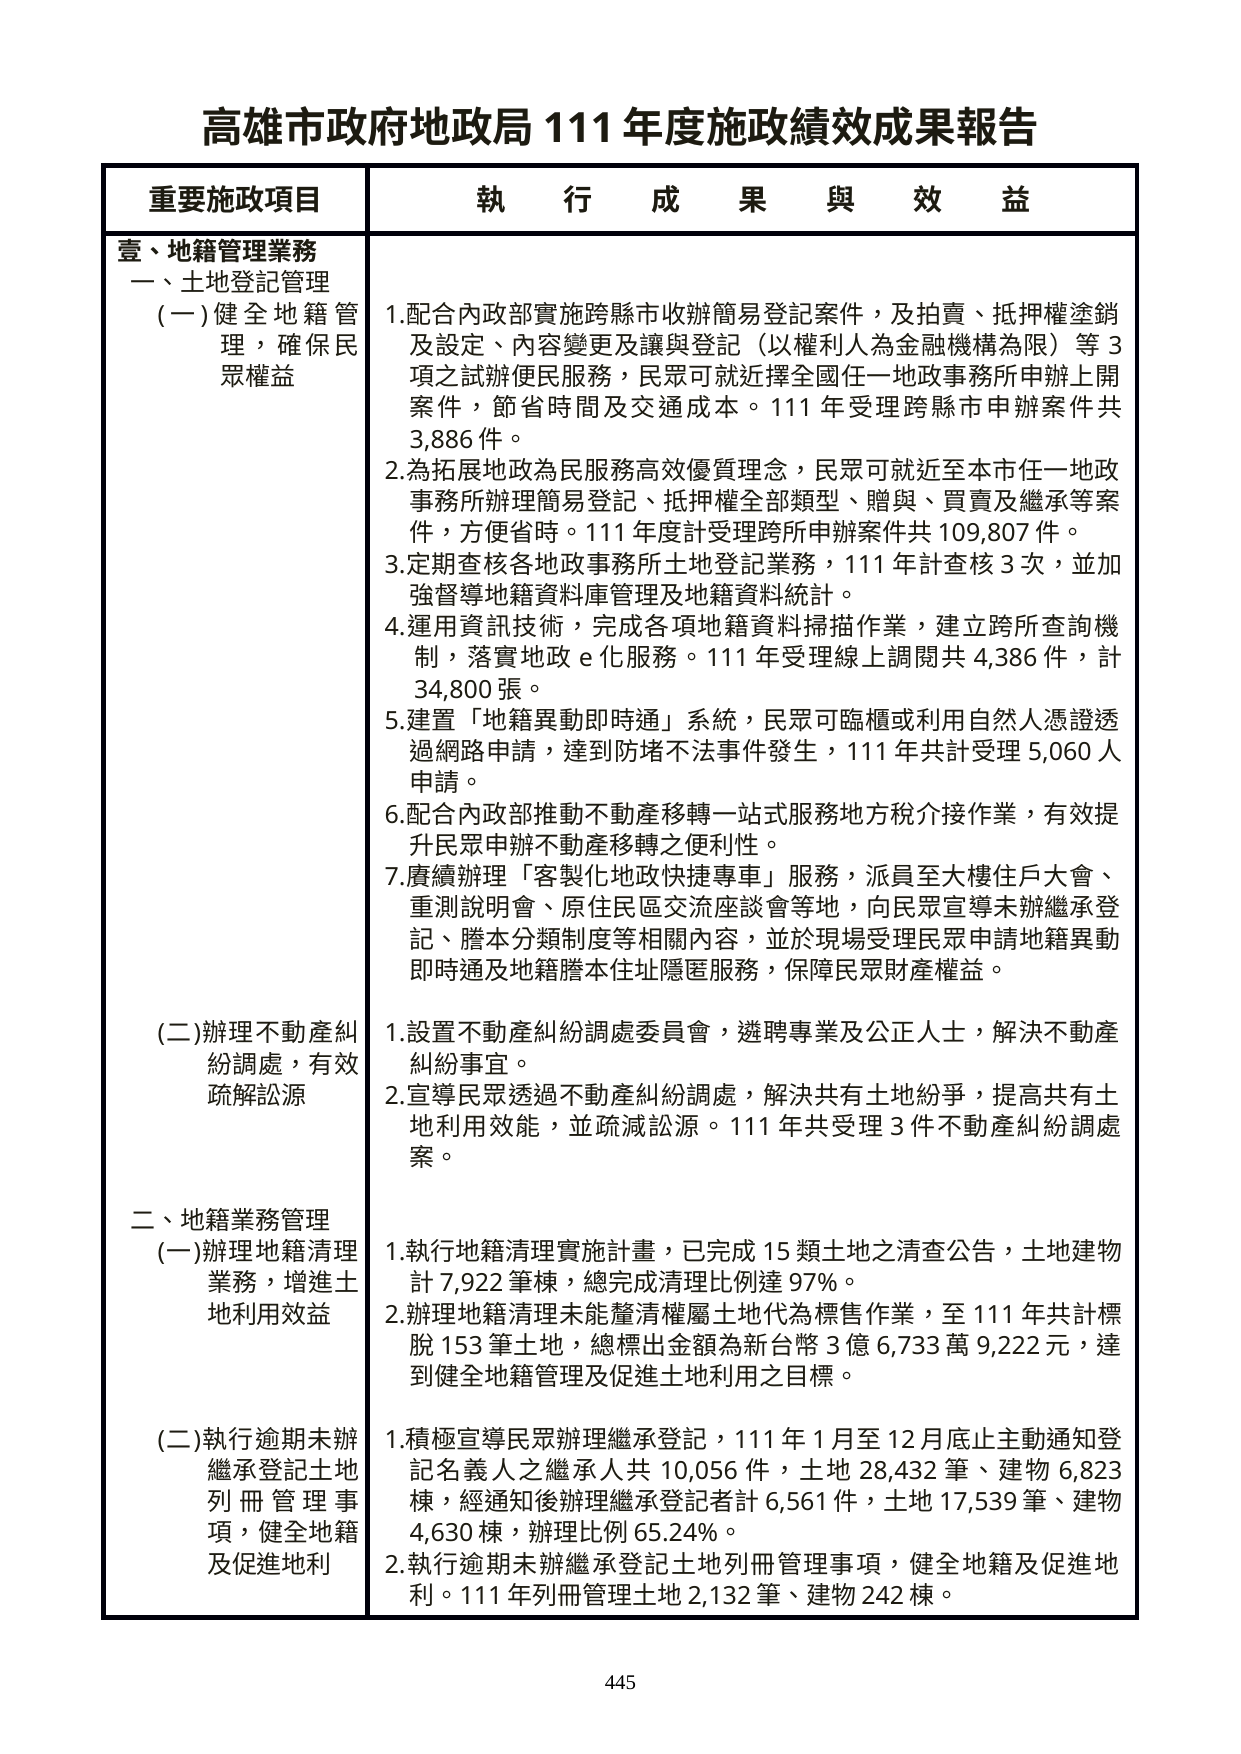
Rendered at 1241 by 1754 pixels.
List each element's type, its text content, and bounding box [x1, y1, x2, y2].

text 高雄市政府地政局111年度施政績效成果報告 [103, 113, 1137, 150]
table_cell 1.配合內政部實施跨縣市收辦簡易登記案件，及拍賣、抵押權塗銷及設定、內容變更及讓與登記（以權利人為金融機構為限）等3項之試辦便民服務，民眾可就近擇全國任一地政事務所申辦上開案件，節省時間及交通成本。111年受理跨縣市申辦案件共3,886件。 2.為拓展地政為民服務高效優質理念，民眾可就近至本市任一地政事務所辦理簡易登記、抵押權全部類型、贈與、買賣及繼承等案件，方便省時。111年度計受理跨所申辦案件共109,807件。 3.定期查核各地政事務所土地登記業務，111年計查核3次，並加強督導地籍資料庫管理及地籍資料統計。 4.運用資訊技術，完成各項地籍資料掃描作業，建立跨所查詢機制，落實地政e化服務。111年受理線上調閱共4,386件，計34,800張。 5.建置「地籍異動即時通」系統，民眾可臨櫃或利用自然人憑證透過網路申請，達到防堵不法事件發生，111年共計受理5,060人申請。 6.配合內政部推動不動產移轉一站式服務地方稅介接作業，有效提升民眾申辦不動產移轉之便利性。 7.賡續辦理「客製化地政快捷專車」服務，派員至大樓住戶大會、重測說明會、原住民區交流座談會等地，向民眾宣導未辦繼承登記、謄本分類制度等相關內容，並於現場受理民眾申請地籍異動即時通及地籍謄本住址隱匿服務，保障民眾財產權益。 1.設置不動產糾紛調處委員會，遴聘專業及公正人士，解決不動產糾紛事宜。 2.宣導民眾透過不動產糾紛調處，解決共有土地紛爭，提高共有土地利用效能，並疏減訟源。111年共受理3件不動產糾紛調處案。 1.執行地籍清理實施計畫，已完成15類土地之清查公告，土地建物計7,922筆棟，總完成清理比例達97%。 2.辦理地籍清理未能釐清權屬土地代為標售作業，至111年共計標脫153筆土地，總標出金額為新台幣3億6,733萬9,222元，達到健全地籍管理及促進土地利用之目標。 1.積極宣導民眾辦理繼承登記，111年1月至12月底止主動通知登記名義人之繼承人共10,056件，土地28,432筆、建物6,823棟，經通知後辦理繼承登記者計6,561件，土地17,539筆、建物4,630棟，辦理比例65.24%。 2.執行逾期未辦繼承登記土地列冊管理事項，健全地籍及促進地利。111年列冊管理土地2,132筆、建物242棟。 [370, 236, 1135, 1615]
table_header 執 行 成 果 與 效 益 [370, 168, 1135, 231]
table_cell 壹、地籍管理業務 一、土地登記管理 (一)健全地籍管理，確保民眾權益 (二)辦理不動產糾紛調處，有效疏解訟源 二、地籍業務管理 (一)辦理地籍清理業務，增進土地利用效益 (二)執行逾期未辦繼承登記土地列冊管理事項，健全地籍及促進地利 [106, 236, 365, 1615]
table_header 重要施政項目 [106, 168, 365, 231]
